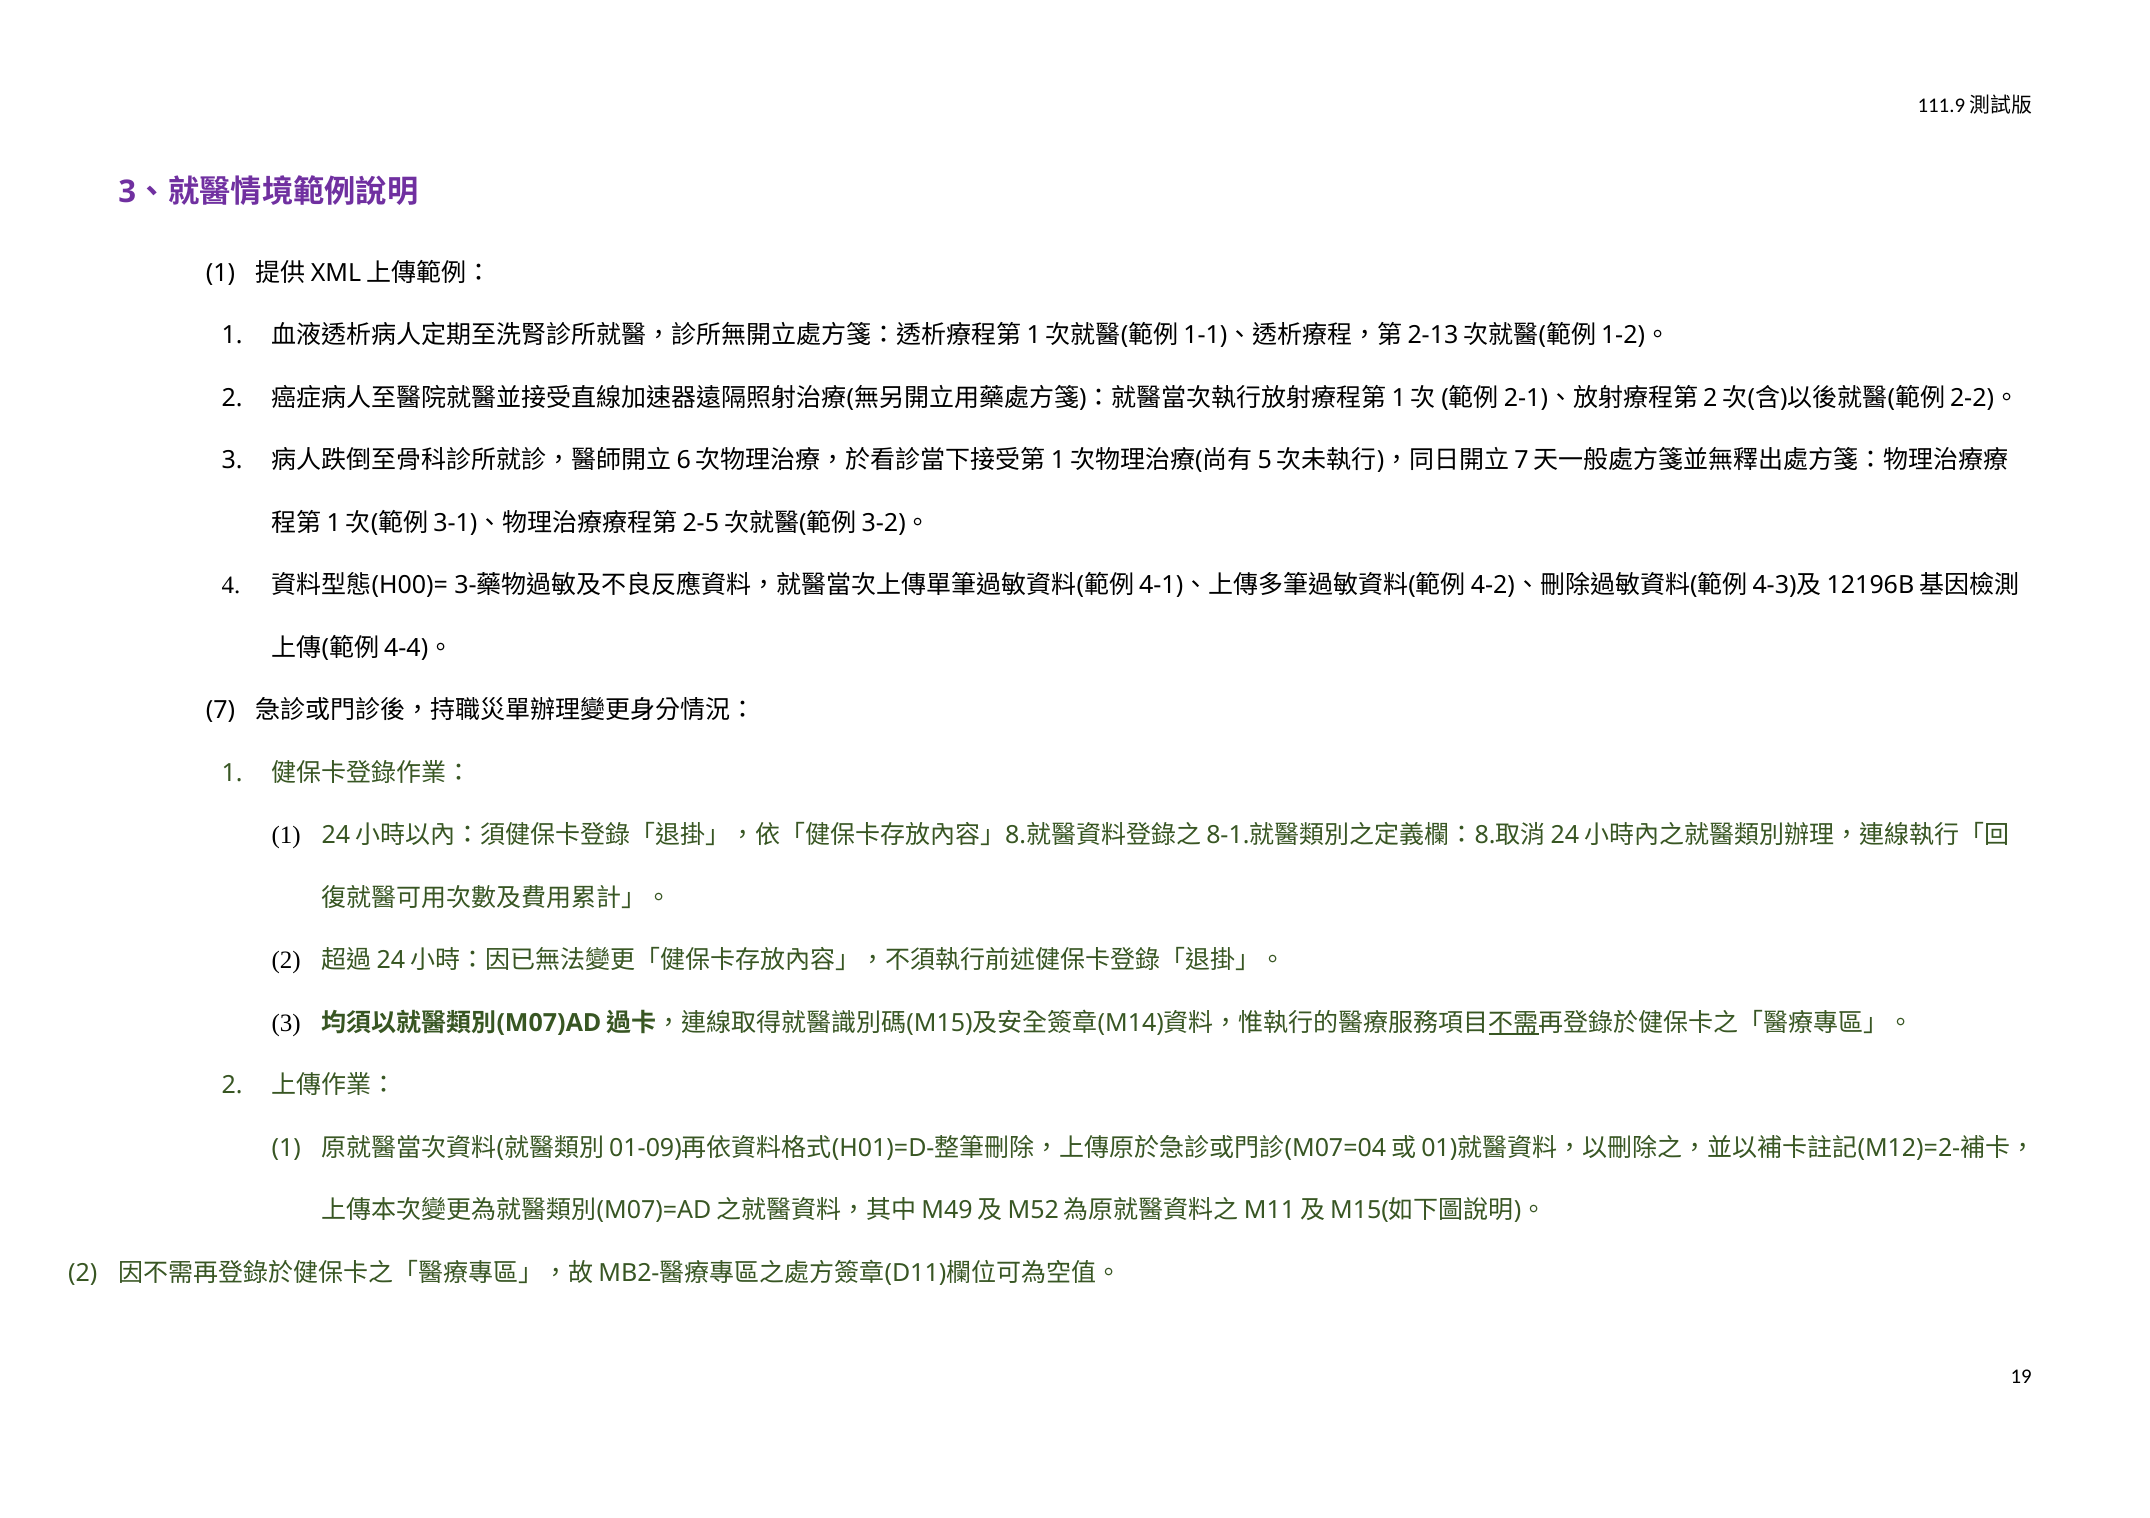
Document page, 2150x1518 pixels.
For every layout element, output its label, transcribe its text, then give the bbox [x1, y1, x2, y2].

list 健保卡登錄作業： [221, 729, 2031, 791]
list 24小時以內：須健保卡登錄「退掛」，依「健保卡存放內容」8.就醫資料登錄之8-1.就醫類別之定義欄：8.取消24小時內之就醫類別辦理，連線執行「回復就醫可用次數及費用累計」。 [271, 791, 2031, 916]
list 上傳作業： [221, 1041, 2031, 1104]
list 癌症病人至醫院就醫並接受直線加速器遠隔照射治療(無另開立用藥處方箋)：就醫當次執行放射療程第1次 (範例2-1)、放射療程第2次(含)以後就醫(範例2-2)。 [221, 354, 2031, 416]
list 資料型態(H00)= 3-藥物過敏及不良反應資料，就醫當次上傳單筆過敏資料(範例4-1)、上傳多筆過敏資料(範例4-2)、刪除過敏資料(範例4-3)及12196B基因檢測上傳(範例4-4)。 [221, 541, 2031, 666]
list 均須以就醫類別(M07)AD過卡，連線取得就醫識別碼(M15)及安全簽章(M14)資料，惟執行的醫療服務項目不需再登錄於健保卡之「醫療專區」。 [271, 979, 2031, 1041]
list 原就醫當次資料(就醫類別01-09)再依資料格式(H01)=D-整筆刪除，上傳原於急診或門診(M07=04或01)就醫資料，以刪除之，並以補卡註記(M12)=2-補卡，上傳本次變更為就醫類別(M07)=AD之就醫資料，其中M49及M52為原就醫資料之M11及M15(如下圖說明)。 [271, 1104, 2031, 1229]
subtitle 就醫情境範例說明 [118, 147, 2031, 210]
list 提供XML上傳範例： [206, 229, 2031, 291]
list 超過24小時：因已無法變更「健保卡存放內容」，不須執行前述健保卡登錄「退掛」。 [271, 916, 2031, 979]
list 急診或門診後，持職災單辦理變更身分情況： [206, 666, 2031, 729]
list 血液透析病人定期至洗腎診所就醫，診所無開立處方箋：透析療程第1次就醫(範例1-1)、透析療程，第2-13次就醫(範例1-2)。 [221, 291, 2031, 354]
list 因不需再登錄於健保卡之「醫療專區」，故MB2-醫療專區之處方簽章(D11)欄位可為空值。 [68, 1229, 2031, 1291]
list 病人跌倒至骨科診所就診，醫師開立6次物理治療，於看診當下接受第1次物理治療(尚有5次未執行)，同日開立7天一般處方箋並無釋出處方箋：物理治療療程第1次(範例3-1)、物理治療療程第2-5次就醫(範例3-2)。 [221, 416, 2031, 541]
